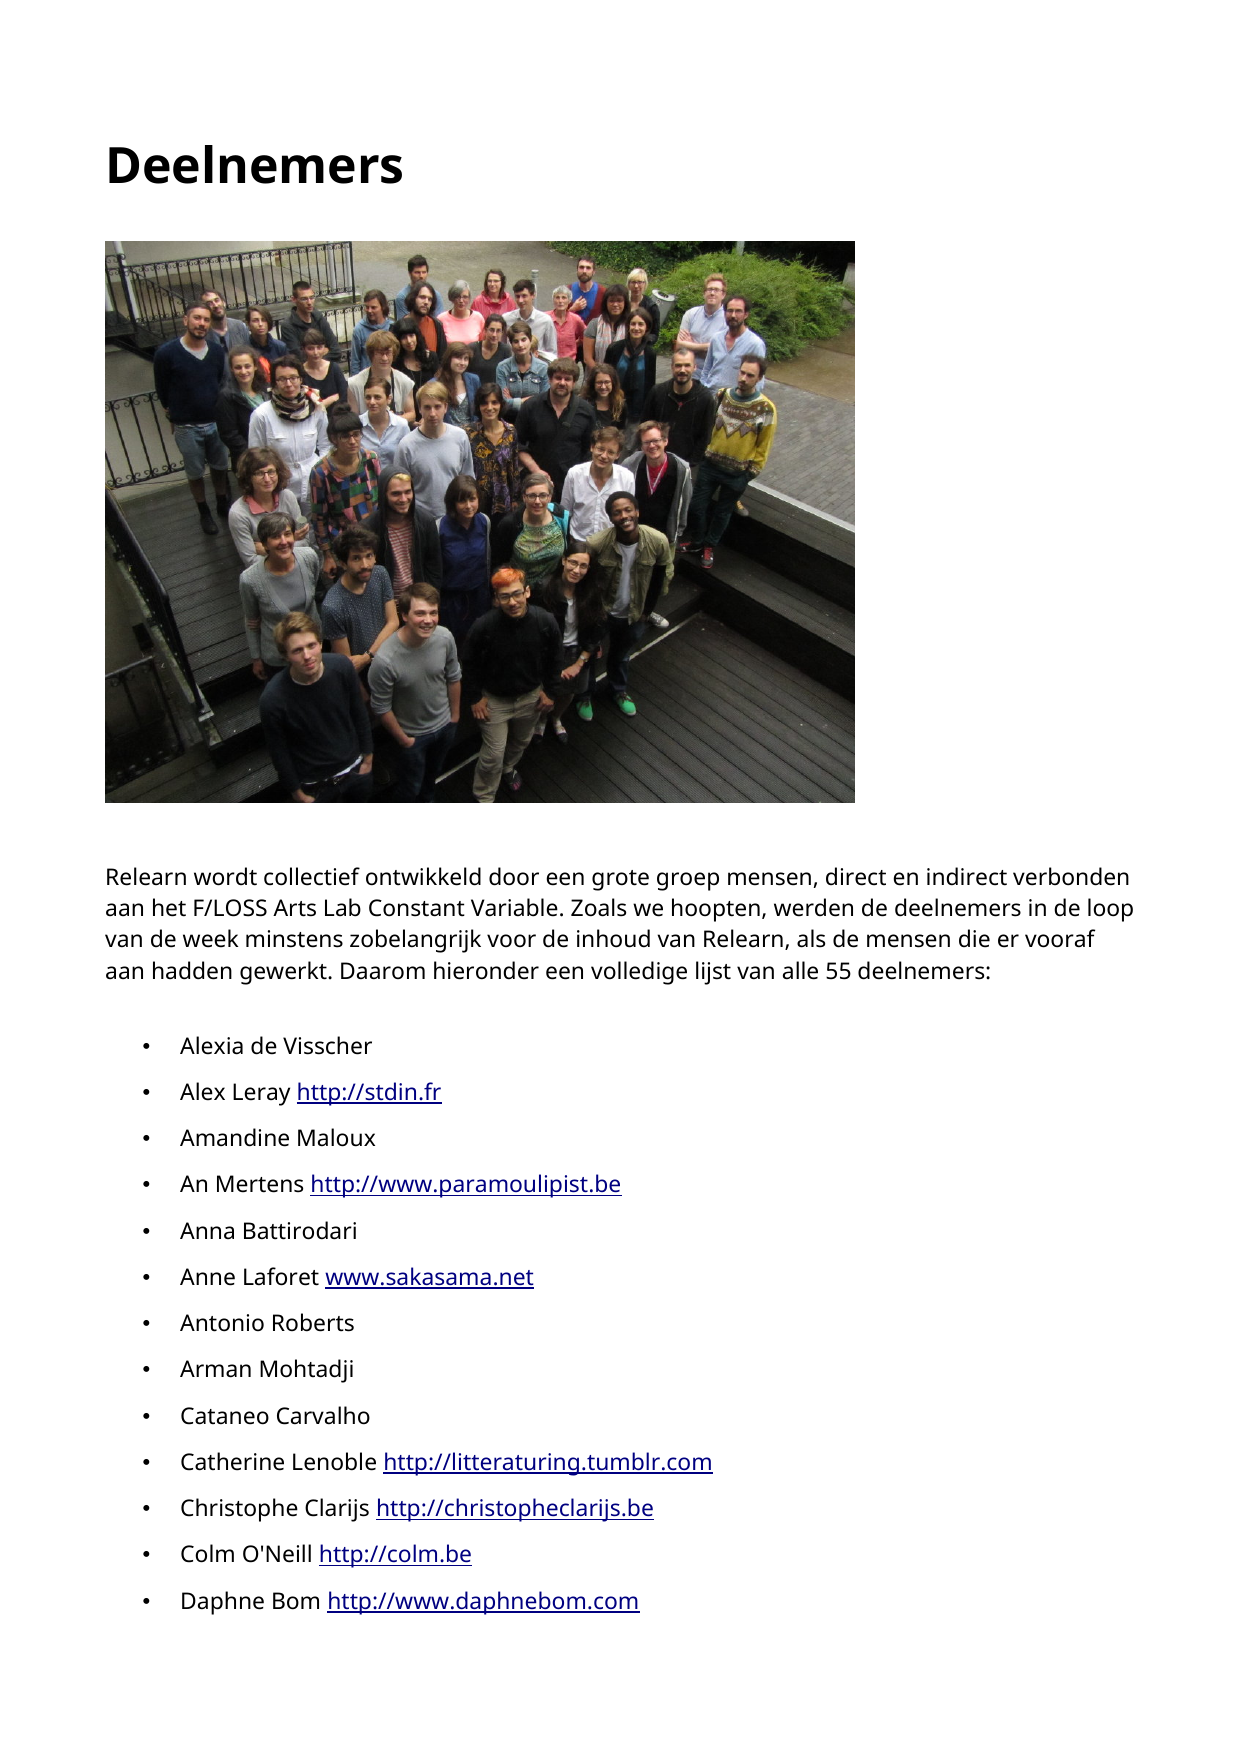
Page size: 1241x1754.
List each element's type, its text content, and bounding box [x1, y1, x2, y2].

list Anna Battirodari [142, 1215, 1136, 1246]
list Cataneo Carvalho [142, 1400, 1136, 1431]
picture [105, 241, 855, 803]
subtitle Deelnemers [105, 130, 1136, 198]
text Relearn wordt collectief ontwikkeld door een grote groep mensen, direct en indirect verbonden aan het F/LOSS Arts Lab Constant Variable. Zoals we hoopten, werden de deelnemers in de loop van de week minstens zobelangrijk voor de inhoud van Relearn, als de mensen die er vooraf aan hadden gewerkt. Daarom hieronder een volledige lijst van alle 55 deelnemers: [105, 861, 1136, 986]
list Anne Laforet www.sakasama.net [142, 1261, 1136, 1292]
list Alex Leray http://stdin.fr [142, 1076, 1136, 1107]
list Colm O'Neill http://colm.be [142, 1538, 1136, 1570]
list Arman Mohtadji [142, 1353, 1136, 1385]
list Christophe Clarijs http://christopheclarijs.be [142, 1492, 1136, 1523]
list Amandine Maloux [142, 1122, 1136, 1153]
list An Mertens http://www.paramoulipist.be [142, 1168, 1136, 1200]
list Alexia de Visscher [142, 1030, 1136, 1061]
list Catherine Lenoble http://litteraturing.tumblr.com [142, 1446, 1136, 1477]
list Antonio Roberts [142, 1307, 1136, 1338]
list Daphne Bom http://www.daphnebom.com [142, 1585, 1136, 1616]
